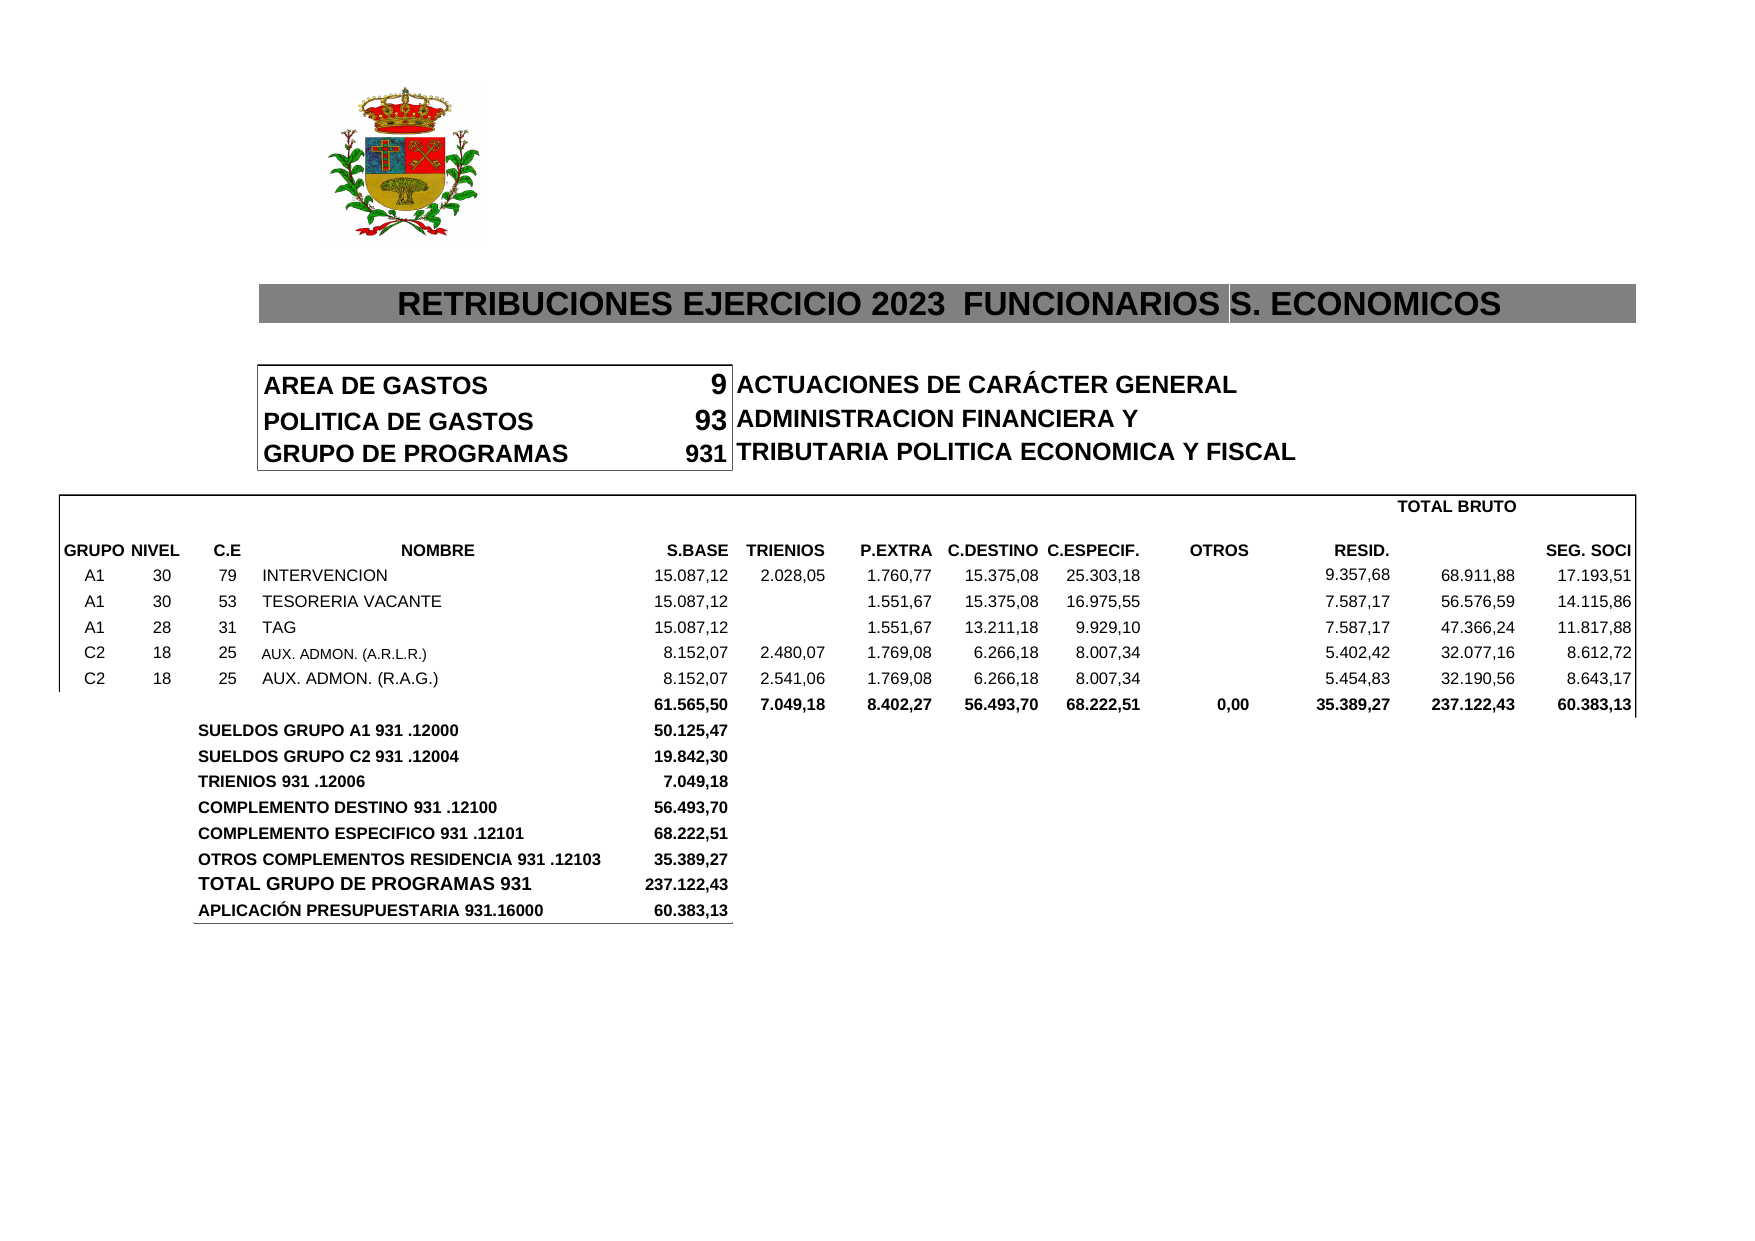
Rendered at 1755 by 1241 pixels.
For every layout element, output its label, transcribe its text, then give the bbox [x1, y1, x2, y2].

text COMPLEMENTO DESTINO 931 .12100 [198, 798, 615, 817]
text 2.028,05 [760, 566, 829, 585]
text 7.587,17 [1325, 618, 1394, 637]
text 13.211,18 [964, 618, 1042, 637]
text 25.303,18 [1066, 566, 1144, 585]
text 1.769,08 [867, 669, 936, 688]
text 28 [149, 618, 174, 637]
text 15.375,08 [964, 566, 1042, 585]
text C.E [213, 540, 258, 559]
text TRIENIOS [746, 540, 829, 559]
text 35.389,27 [654, 849, 732, 868]
text A1 [82, 592, 107, 611]
text 7.049,18 [760, 695, 829, 714]
text 8.152,07 [663, 643, 732, 662]
text 6.266,18 [974, 669, 1042, 688]
text 8.152,07 [663, 669, 732, 688]
text 53 [216, 592, 239, 611]
text SEG. SOCI [1546, 540, 1635, 559]
text POLITICA DE GASTOS [263, 407, 615, 436]
text 1.551,67 [867, 592, 936, 611]
text 931 [685, 439, 732, 467]
text 7.049,18 [663, 772, 732, 791]
text AUX. ADMON. (R.A.G.) [262, 669, 615, 688]
text 0,00 [1144, 695, 1249, 714]
text S.BASE [667, 540, 732, 559]
text 14.115,86 [1557, 592, 1635, 611]
text TAG [262, 618, 615, 637]
text C.DESTINO [948, 540, 1042, 559]
text 1.760,77 [867, 566, 936, 585]
text 35.389,27 [1316, 695, 1394, 714]
text 32.190,56 [1441, 669, 1518, 688]
text 50.125,47 [654, 721, 732, 740]
text A1 [82, 566, 107, 585]
text 237.122,43 [645, 875, 732, 894]
text ACTUACIONES DE CARÁCTER GENERAL ADMINISTRACION FINANCIERA Y TRIBUTARIA POLITICA ECONOMICA Y FISCAL [736, 370, 1296, 466]
text GRUPO [63, 540, 127, 559]
text 7.587,17 [1325, 592, 1394, 611]
text 1.769,08 [867, 643, 936, 662]
text NIVEL [131, 540, 194, 559]
text 9.929,10 [1076, 618, 1144, 637]
text TOTAL GRUPO DE PROGRAMAS 931 [198, 873, 615, 895]
text 47.366,24 [1441, 618, 1518, 637]
text 79 [216, 566, 239, 585]
text 8.007,34 [1076, 669, 1144, 688]
text INTERVENCION [262, 566, 615, 585]
text RETRIBUCIONES EJERCICIO 2023 FUNCIONARIOS S. ECONOMICOS [258, 284, 1638, 323]
text A1 [82, 618, 107, 637]
text SUELDOS GRUPO A1 931 .12000 [198, 721, 615, 740]
text 9.357,68 [1325, 565, 1394, 584]
text 5.402,42 [1325, 643, 1394, 662]
text RESID. [1334, 540, 1394, 559]
text 17.193,51 [1557, 566, 1635, 585]
text 15.087,12 [654, 592, 732, 611]
text COMPLEMENTO ESPECIFICO 931 .12101 [198, 823, 615, 843]
text 30 [149, 566, 174, 585]
text NOMBRE [398, 540, 477, 559]
text 61.565,50 [654, 695, 732, 714]
text 8.643,17 [1567, 669, 1635, 688]
text GRUPO DE PROGRAMAS [263, 439, 615, 467]
text 32.077,16 [1441, 643, 1518, 662]
text 56.576,59 [1441, 592, 1518, 611]
text 18 [149, 643, 174, 662]
text TOTAL BRUTO [1397, 497, 1518, 516]
text 9 [615, 367, 727, 400]
text AREA DE GASTOS [263, 371, 615, 399]
text 15.087,12 [654, 566, 732, 585]
text 60.383,13 [1557, 695, 1635, 714]
text 19.842,30 [654, 746, 732, 766]
text 15.087,12 [654, 618, 732, 637]
text TRIENIOS 931 .12006 [198, 772, 615, 791]
text 2.541,06 [760, 669, 829, 688]
text OTROS COMPLEMENTOS RESIDENCIA 931 .12103 [198, 849, 615, 868]
text 18 [149, 669, 174, 688]
text 60.383,13 [654, 901, 732, 920]
text C.ESPECIF. [1047, 540, 1144, 559]
text 93 [615, 403, 727, 437]
text OTROS [1189, 540, 1252, 559]
text C2 [84, 643, 127, 662]
text 25 [216, 643, 239, 662]
text 8.612,72 [1567, 643, 1635, 662]
text SUELDOS GRUPO C2 931 .12004 [198, 746, 615, 766]
text 1.551,67 [867, 618, 936, 637]
text 8.007,34 [1076, 643, 1144, 662]
text APLICACIÓN PRESUPUESTARIA 931.16000 [198, 901, 615, 920]
text 68.222,51 [654, 823, 732, 843]
text 2.480,07 [760, 643, 829, 662]
text 56.493,70 [654, 798, 732, 817]
text 8.402,27 [867, 695, 936, 714]
text C2 [84, 669, 127, 688]
text 11.817,88 [1557, 618, 1635, 637]
text 56.493,70 [964, 695, 1042, 714]
text TESORERIA VACANTE [262, 592, 615, 611]
text P.EXTRA [860, 540, 936, 559]
text 25 [216, 669, 239, 688]
text 5.454,83 [1325, 669, 1394, 688]
text 31 [216, 618, 239, 637]
text 68.222,51 [1066, 695, 1144, 714]
text 68.911,88 [1441, 566, 1518, 585]
text 6.266,18 [974, 643, 1042, 662]
text AUX. ADMON. (A.R.L.R.) [261, 645, 615, 662]
text 237.122,43 [1431, 695, 1518, 714]
text 16.975,55 [1066, 592, 1144, 611]
text 15.375,08 [964, 592, 1042, 611]
text 30 [149, 592, 174, 611]
